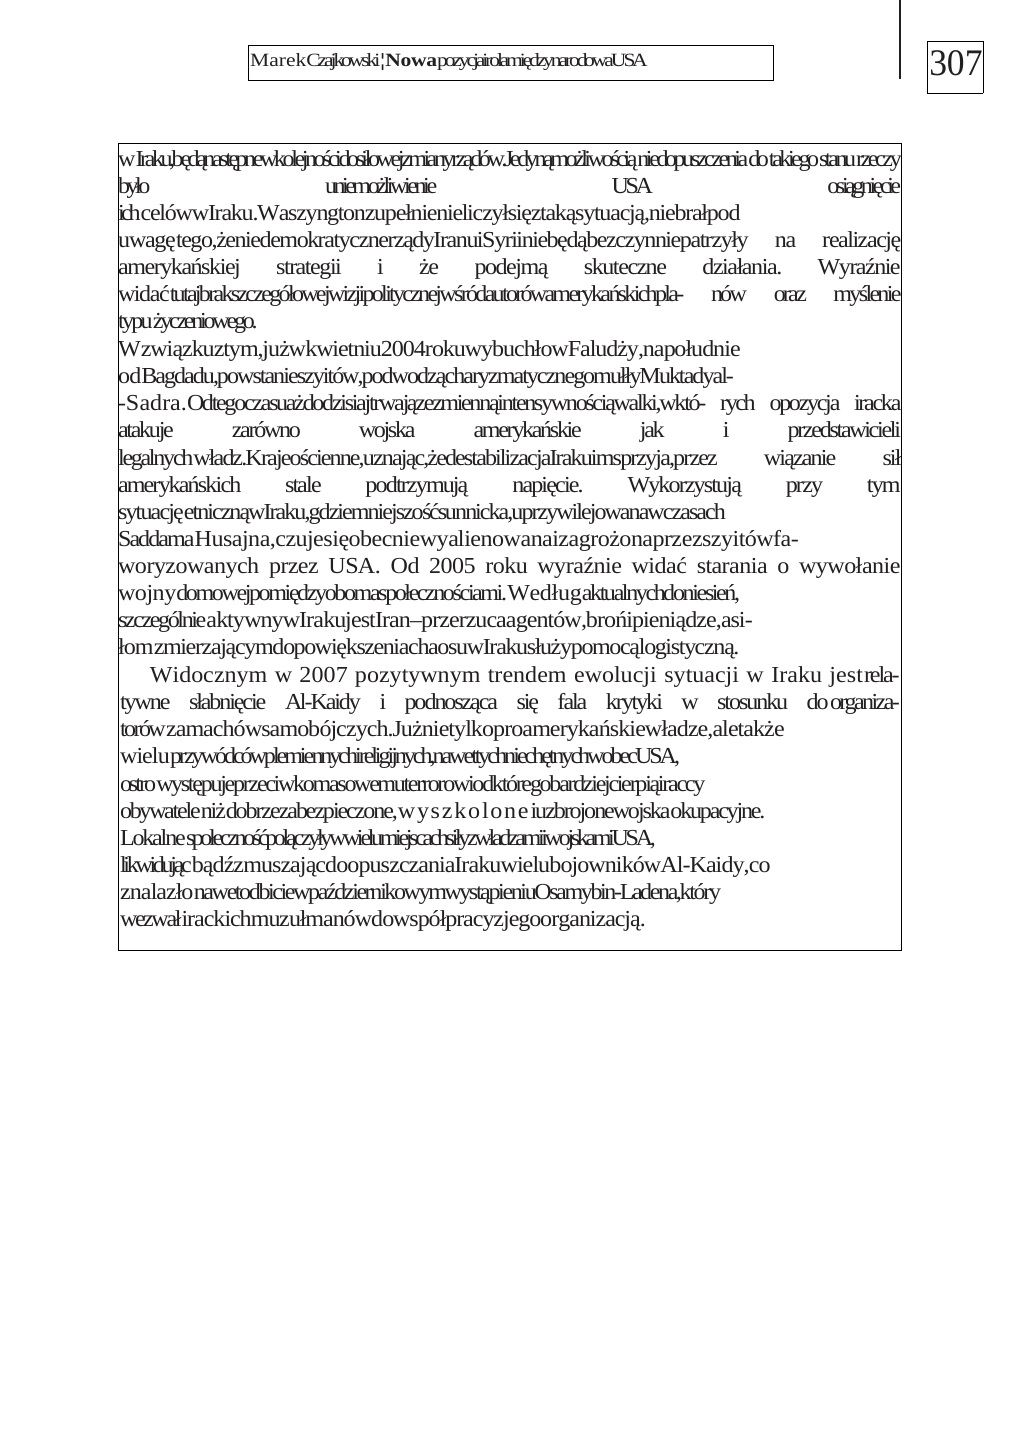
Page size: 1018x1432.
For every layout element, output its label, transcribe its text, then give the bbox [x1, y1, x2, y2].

text Widocznym w 2007 pozytywnym trendem ewolucji sytuacji w Iraku jestrela- tywne słabnięcie Al-Kaidy i podnosząca się fala krytyki w stosunku doorganiza- torówzamachówsamobójczych.Jużnietylkoproamerykańskiewładze,aletakże wieluprzywódcówplemiennychireligijnych,nawettychniechętnychwobecUSA, ostrowystępujeprzeciwkomasowemuterrorowiodktóregobardziejcierpiąiraccy obywateleniżdobrzezabezpieczone,wyszkoloneiuzbrojonewojskaokupacyjne. LokalnespołecznośćpołączyływwielumiejscachsiłyzwładzamiiwojskamiUSA, likwidującbądźzmuszającdoopuszczaniaIrakuwielubojownikówAl-Kaidy,co znalazłonawetodbiciewpaździernikowymwystąpieniuOsamybin-Ladena,który wezwałirackichmuzułmanówdowspółpracyzjegoorganizacją. [120, 661, 900, 931]
text 307 [929, 42, 983, 84]
text -Sadra.Odtegoczasuażdodzisiajtrwajązezmiennąintensywnościąwalki,wktó- rych opozycja iracka atakuje zarówno wojska amerykańskie jak i przedstawicieli legalnychwładz.Krajeościenne,uznając,żedestabilizacjaIrakuimsprzyja,przez wiązanie sił amerykańskich stale podtrzymują napięcie. Wykorzystują przy tym sytuacjęetnicznąwIraku,gdziemniejszośćsunnicka,uprzywilejowanawczasach SaddamaHusajna,czujesięobecniewyalienowanaizagrożonaprzezszyitówfa- woryzowanych przez USA. Od 2005 roku wyraźnie widać starania o wywołanie wojnydomowejpomiędzyobomaspołecznościami.Wedługaktualnychdoniesień, szczególnieaktywnywIrakujestIran–przerzucaagentów,brońipieniądze,asi- łomzmierzającymdopowiększeniachaosuwIrakusłużypomocąlogistyczną. [119, 389, 901, 659]
text Wzwiązkuztym,jużwkwietniu2004rokuwybuchłowFaludży,napołudnie odBagdadu,powstanieszyitów,podwodzącharyzmatycznegomułłyMuktadyal- [119, 335, 899, 389]
text MarekCzajkowski¦NowapozycjairolamiędzynarodowaUSA [250, 49, 773, 71]
text wIraku,będąnastępnewkolejnościdosiłowejzmianyrządów.Jedynąmożliwością niedopuszczenia do takiego stanu rzeczy było uniemożliwienie USA osiągnięcie ichcelówwIraku.Waszyngtonzupełnienieliczyłsięztakąsytuacją,niebrałpod uwagętego,żeniedemokratycznerządyIranuiSyriiniebędąbezczynniepatrzyły na realizację amerykańskiej strategii i że podejmą skuteczne działania. Wyraźnie widaćtutajbrakszczegółowejwizjipolitycznejwśródautorówamerykańskichpla- nów oraz myślenie typużyczeniowego. [119, 145, 901, 334]
